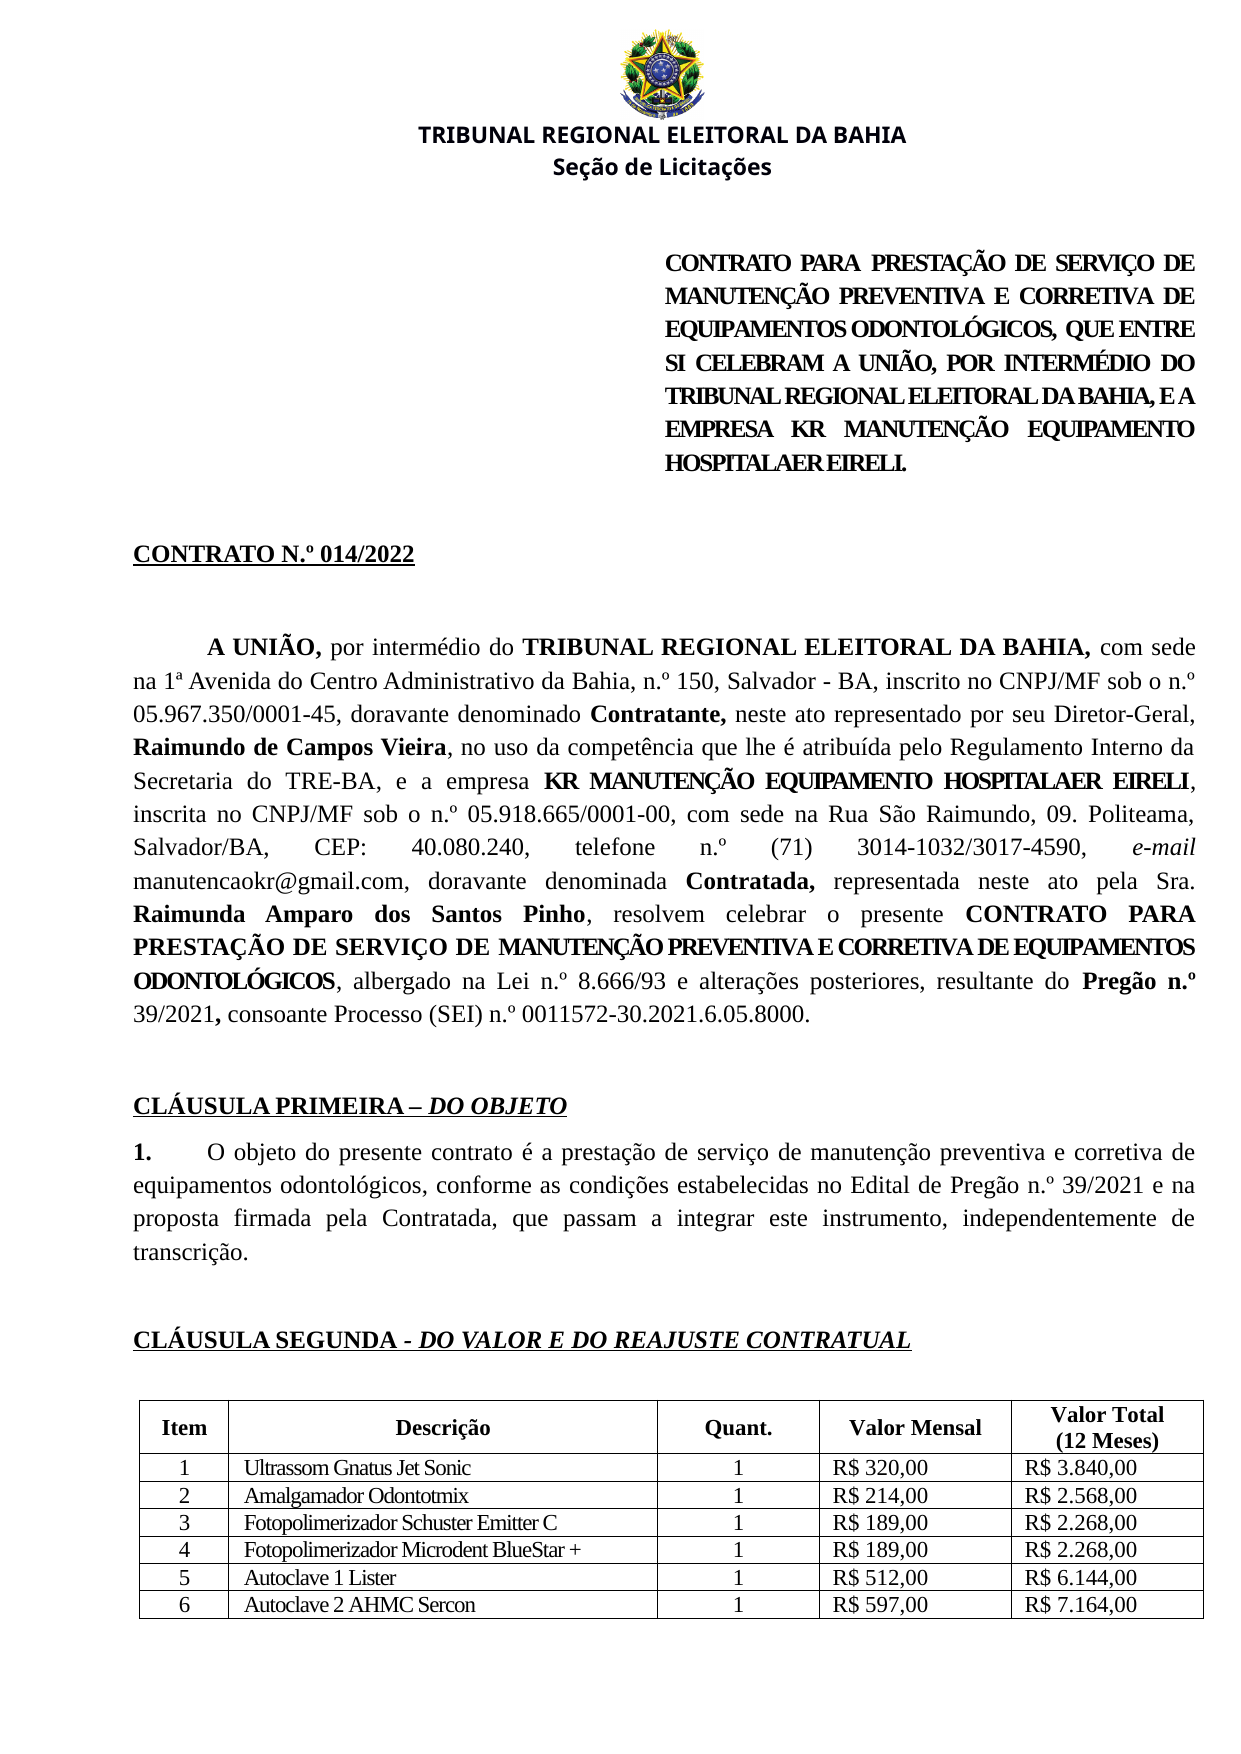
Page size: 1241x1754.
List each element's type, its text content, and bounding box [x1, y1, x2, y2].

table_cell 1 [658, 1454, 664, 1481]
table_cell R$ 189,00 [820, 1537, 827, 1563]
table_cell R$ 320,00 [1004, 1454, 1011, 1481]
table_cell 1 [812, 1591, 819, 1618]
table_cell 1 [658, 1564, 664, 1590]
table_cell 5 [140, 1564, 147, 1590]
table_header Item [140, 1401, 228, 1453]
table_header Descrição [229, 1401, 657, 1453]
table_cell R$ 320,00 [820, 1454, 827, 1481]
table_cell 1 [658, 1537, 664, 1563]
table_cell R$ 189,00 [820, 1509, 827, 1536]
table_cell 1 [658, 1591, 664, 1618]
table_cell 6 [222, 1591, 228, 1618]
text CLÁUSULA PRIMEIRA – DO OBJETO [133, 1087, 1196, 1121]
subtitle CONTRATO N.º 014/2022 [133, 536, 1196, 569]
table_cell R$ 189,00 [1004, 1537, 1011, 1563]
table_cell 1 [812, 1564, 819, 1590]
table_cell R$ 597,00 [820, 1591, 827, 1618]
table_cell R$ 597,00 [1004, 1591, 1011, 1618]
table_cell 1 [812, 1509, 819, 1536]
table_cell 6 [140, 1591, 147, 1618]
table_header Quant. [658, 1401, 819, 1453]
table_cell 1 [222, 1454, 228, 1481]
table_cell 1 [658, 1509, 664, 1536]
table_cell 4 [140, 1537, 147, 1563]
table_cell 1 [812, 1482, 819, 1508]
table_cell R$ 214,00 [820, 1482, 827, 1508]
table_cell R$ 189,00 [1004, 1509, 1011, 1536]
table_cell 2 [140, 1482, 147, 1508]
text CLÁUSULA SEGUNDA - DO VALOR E DO REAJUSTE CONTRATUAL [133, 1325, 1196, 1354]
table_cell R$ 512,00 [820, 1564, 827, 1590]
text A UNIÃO, por intermédio do TRIBUNAL REGIONAL ELEITORAL DA BAHIA, com sede na 1ª Avenida do Centro Administrativo da Bahia, n.º 150, Salvador - BA, inscrito no CNPJ/MF sob o n.º 05.967.350/0001-45, doravante denominado Contratante, neste ato representado por seu Diretor-Geral, Raimundo de Campos Vieira, no uso da competência que lhe é atribuída pelo Regulamento Interno da Secretaria do TRE-BA, e a empresa KR MANUTENÇÃO EQUIPAMENTO HOSPITALAER EIRELI, inscrita no CNPJ/MF sob o n.º 05.918.665/0001-00, com sede na Rua São Raimundo, 09. Politeama, Salvador/BA, CEP: 40.080.240, telefone n.º (71) 3014-1032/3017-4590, e-mail manutencaokr@gmail.com, doravante denominada Contratada, representada neste ato pela Sra. Raimunda Amparo dos Santos Pinho, resolvem celebrar o presente CONTRATO PARA PRESTAÇÃO DE SERVIÇO DE MANUTENÇÃO PREVENTIVA E CORRETIVA DE EQUIPAMENTOS ODONTOLÓGICOS, albergado na Lei n.º 8.666/93 e alterações posteriores, resultante do Pregão n.º 39/2021, consoante Processo (SEI) n.º 0011572-30.2021.6.05.8000. [133, 629, 1196, 1029]
table_cell Ultrassom Gnatus Jet Sonic [628, 1454, 657, 1481]
table_cell 1 [812, 1454, 819, 1481]
table_cell 4 [222, 1537, 228, 1563]
table_cell 1 [812, 1537, 819, 1563]
table_header Valor Mensal [820, 1401, 1011, 1453]
table_cell 3 [222, 1509, 228, 1536]
text CONTRATO PARA PRESTAÇÃO DE SERVIÇO DE MANUTENÇÃO PREVENTIVA E CORRETIVA DE EQUIPAMENTOS ODONTOLÓGICOS, QUE ENTRE SI CELEBRAM A UNIÃO, POR INTERMÉDIO DO TRIBUNAL REGIONAL ELEITORAL DA BAHIA, E A EMPRESA KR MANUTENÇÃO EQUIPAMENTO HOSPITALAER EIRELI. [664, 244, 1196, 478]
list 1. O objeto do presente contrato é a prestação de serviço de manutenção preventiva e corretiva de equipamentos odontológicos, conforme as condições estabelecidas no Edital de Pregão n.º 39/2021 e na proposta firmada pela Contratada, que passam a integrar este instrumento, independentemente de transcrição. [133, 1133, 1196, 1267]
table_cell 5 [222, 1564, 228, 1590]
table_cell 1 [658, 1482, 664, 1508]
table_cell R$ 512,00 [1004, 1564, 1011, 1590]
table_cell 3 [140, 1509, 147, 1536]
table_cell Autoclave 1 Lister [642, 1564, 657, 1590]
table_cell 1 [140, 1454, 147, 1481]
table_cell 2 [222, 1482, 228, 1508]
table_cell Autoclave 1 Lister [229, 1564, 243, 1590]
table_cell R$ 214,00 [1004, 1482, 1011, 1508]
